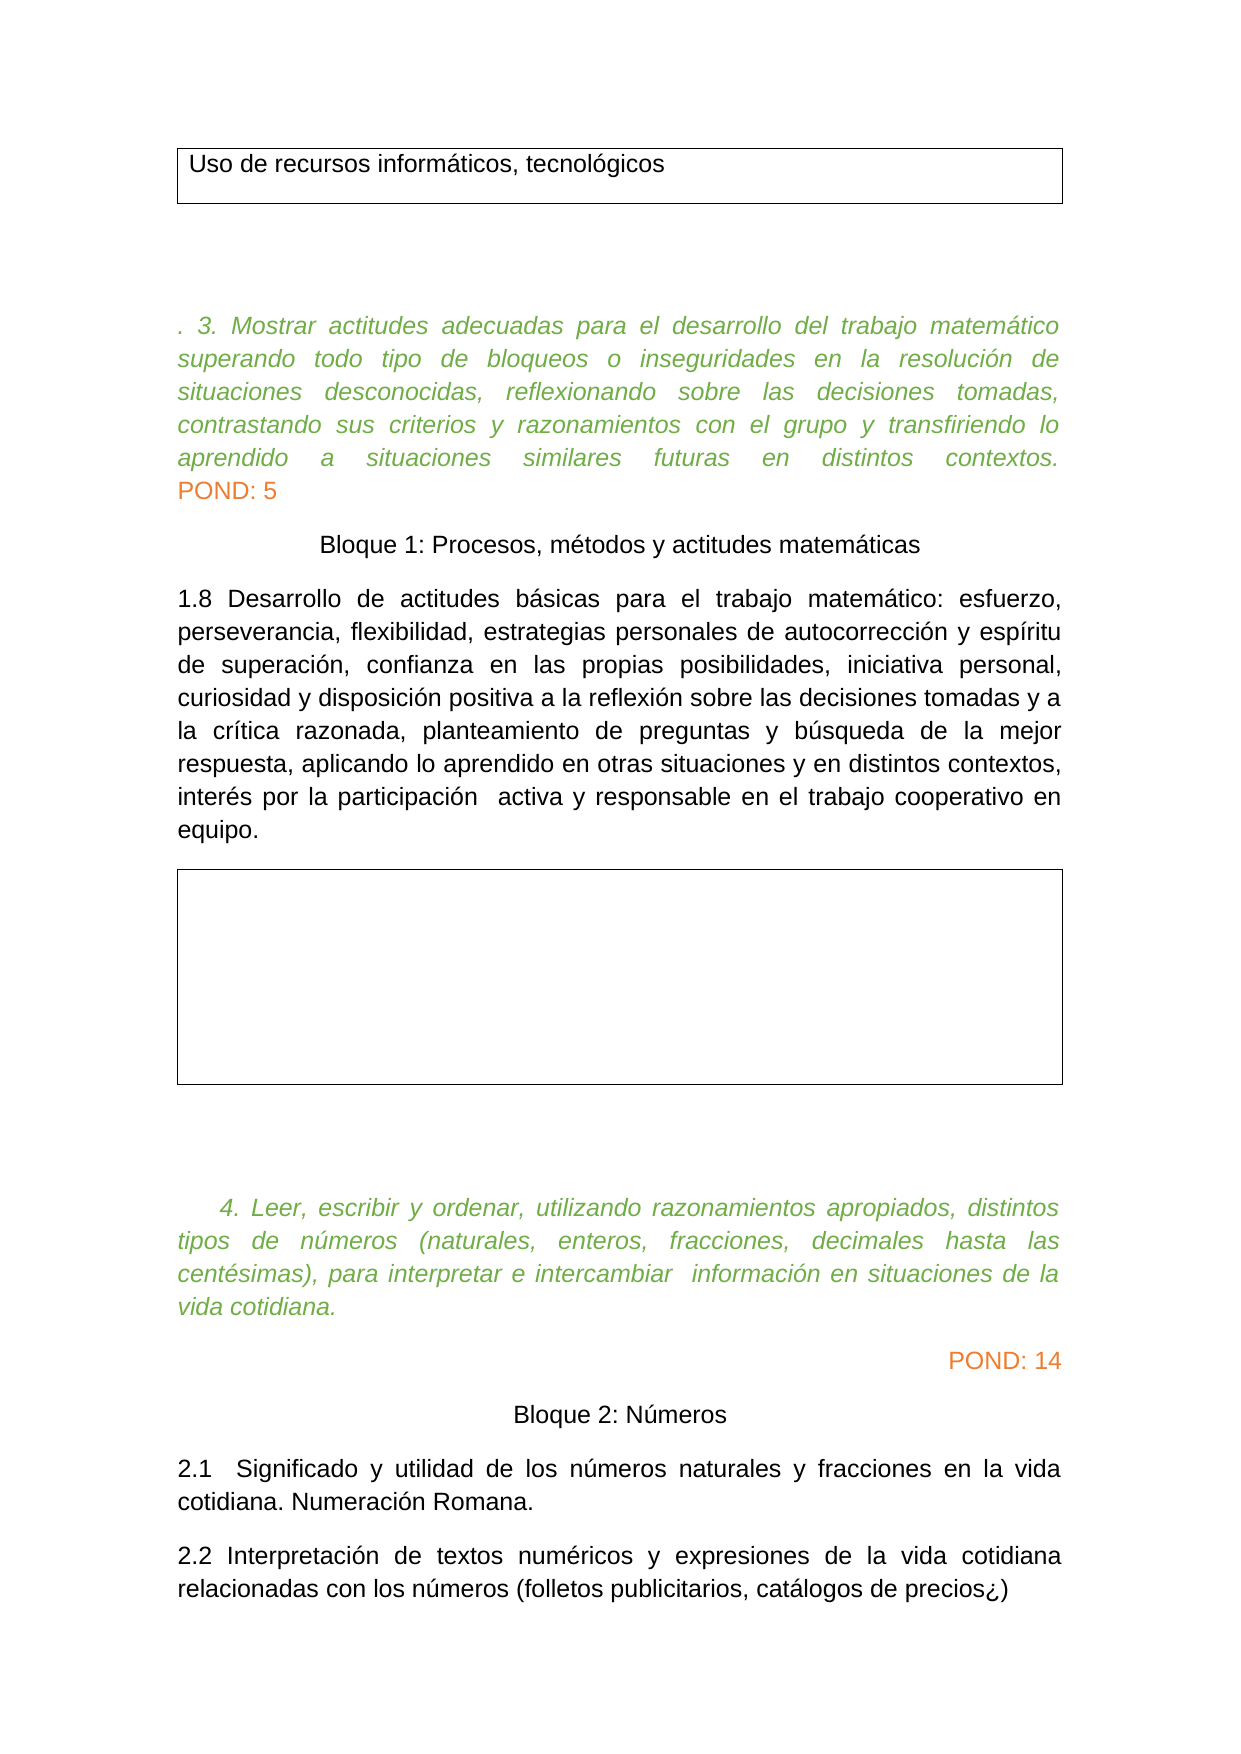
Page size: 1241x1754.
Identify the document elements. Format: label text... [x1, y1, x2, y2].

text POND: 14 [177, 1346, 1063, 1375]
text 2.2 Interpretación de textos numéricos y expresiones de la vida cotidiana relacionadas con los números (folletos publicitarios, catálogos de precios¿) [177, 1541, 1063, 1602]
table_header [178, 870, 1062, 1084]
text . 3. Mostrar actitudes adecuadas para el desarrollo del trabajo matemático superando todo tipo de bloqueos o inseguridades en la resolución de situaciones desconocidas, reflexionando sobre las decisiones tomadas, contrastando sus criterios y razonamientos con el grupo y transfiriendo lo aprendido a situaciones similares futuras en distintos contextos. POND: 5 [177, 311, 1063, 505]
text 4. Leer, escribir y ordenar, utilizando razonamientos apropiados, distintos tipos de números (naturales, enteros, fracciones, decimales hasta las centésimas), para interpretar e intercambiar información en situaciones de la vida cotidiana. [177, 1193, 1063, 1321]
text 2.1 Significado y utilidad de los números naturales y fracciones en la vida cotidiana. Numeración Romana. [177, 1454, 1063, 1516]
text 1.8 Desarrollo de actitudes básicas para el trabajo matemático: esfuerzo, perseverancia, flexibilidad, estrategias personales de autocorrección y espíritu de superación, confianza en las propias posibilidades, iniciativa personal, curiosidad y disposición positiva a la reflexión sobre las decisiones tomadas y a la crítica razonada, planteamiento de preguntas y búsqueda de la mejor respuesta, aplicando lo aprendido en otras situaciones y en distintos contextos, interés por la participación activa y responsable en el trabajo cooperativo en equipo. [177, 584, 1063, 844]
text Bloque 2: Números [177, 1400, 1063, 1429]
text Bloque 1: Procesos, métodos y actitudes matemáticas [177, 530, 1063, 559]
table_header Uso de recursos informáticos, tecnológicos [178, 149, 1062, 202]
